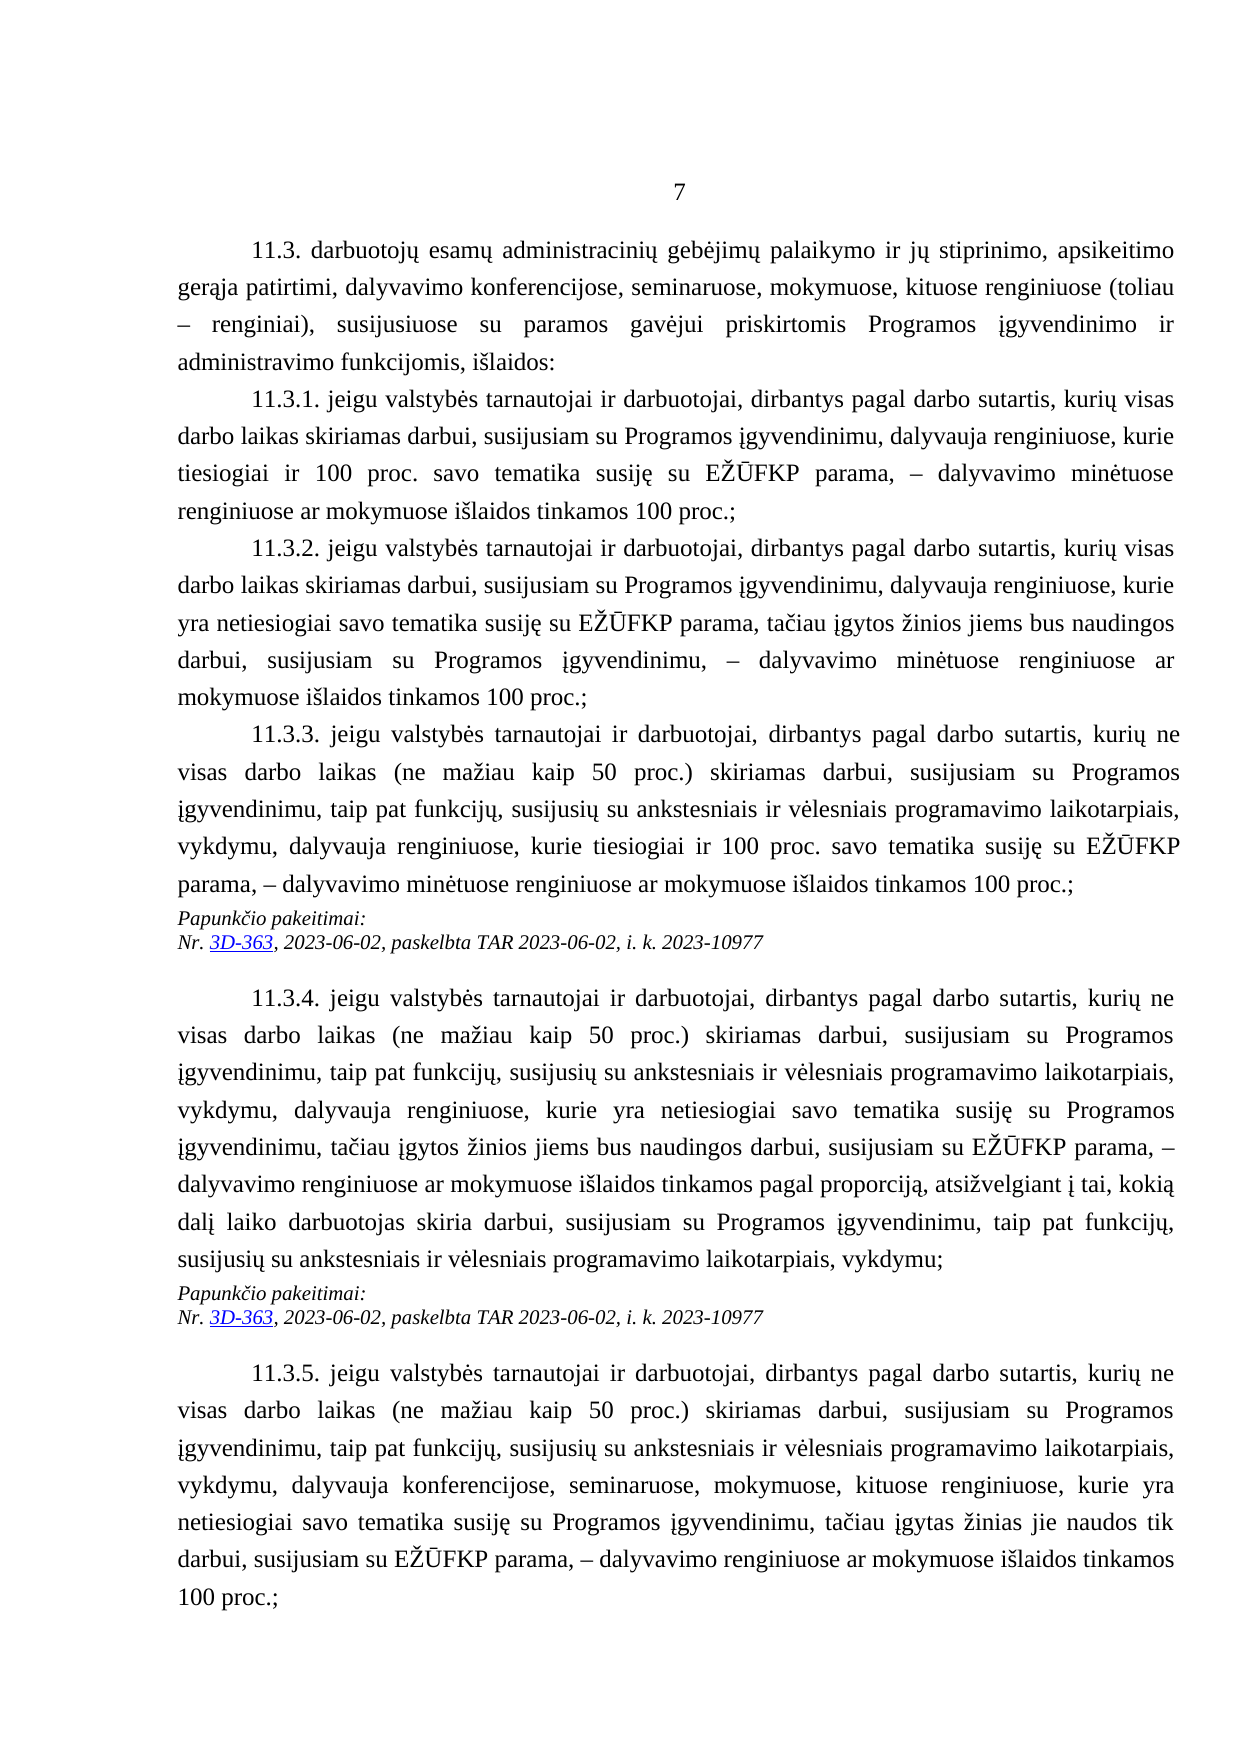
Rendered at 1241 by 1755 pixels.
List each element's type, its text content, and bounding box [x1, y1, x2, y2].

text Nr. 3D-363, 2023-06-02, paskelbta TAR 2023-06-02, i. k. 2023-10977 [177, 1305, 1181, 1329]
text Nr. 3D-363, 2023-06-02, paskelbta TAR 2023-06-02, i. k. 2023-10977 [177, 930, 1181, 954]
text 11.3.2. jeigu valstybės tarnautojai ir darbuotojai, dirbantys pagal darbo sutartis, kurių visas darbo laikas skiriamas darbui, susijusiam su Programos įgyvendinimu, dalyvauja renginiuose, kurie yra netiesiogiai savo tematika susiję su EŽŪFKP parama, tačiau įgytos žinios jiems bus naudingos darbui, susijusiam su Programos įgyvendinimu, – dalyvavimo minėtuose renginiuose ar mokymuose išlaidos tinkamos 100 proc.; [177, 533, 1175, 711]
text 11.3.4. jeigu valstybės tarnautojai ir darbuotojai, dirbantys pagal darbo sutartis, kurių ne visas darbo laikas (ne mažiau kaip 50 proc.) skiriamas darbui, susijusiam su Programos įgyvendinimu, taip pat funkcijų, susijusių su ankstesniais ir vėlesniais programavimo laikotarpiais, vykdymu, dalyvauja renginiuose, kurie yra netiesiogiai savo tematika susiję su Programos įgyvendinimu, tačiau įgytos žinios jiems bus naudingos darbui, susijusiam su EŽŪFKP parama, – dalyvavimo renginiuose ar mokymuose išlaidos tinkamos pagal proporciją, atsižvelgiant į tai, kokią dalį laiko darbuotojas skiria darbui, susijusiam su Programos įgyvendinimu, taip pat funkcijų, susijusių su ankstesniais ir vėlesniais programavimo laikotarpiais, vykdymu; [177, 983, 1175, 1273]
text 11.3.3. jeigu valstybės tarnautojai ir darbuotojai, dirbantys pagal darbo sutartis, kurių ne visas darbo laikas (ne mažiau kaip 50 proc.) skiriamas darbui, susijusiam su Programos įgyvendinimu, taip pat funkcijų, susijusių su ankstesniais ir vėlesniais programavimo laikotarpiais, vykdymu, dalyvauja renginiuose, kurie tiesiogiai ir 100 proc. savo tematika susiję su EŽŪFKP parama, – dalyvavimo minėtuose renginiuose ar mokymuose išlaidos tinkamos 100 proc.; [177, 719, 1181, 897]
text Papunkčio pakeitimai: [177, 906, 1181, 930]
text 11.3.5. jeigu valstybės tarnautojai ir darbuotojai, dirbantys pagal darbo sutartis, kurių ne visas darbo laikas (ne mažiau kaip 50 proc.) skiriamas darbui, susijusiam su Programos įgyvendinimu, taip pat funkcijų, susijusių su ankstesniais ir vėlesniais programavimo laikotarpiais, vykdymu, dalyvauja konferencijose, seminaruose, mokymuose, kituose renginiuose, kurie yra netiesiogiai savo tematika susiję su Programos įgyvendinimu, tačiau įgytas žinias jie naudos tik darbui, susijusiam su EŽŪFKP parama, – dalyvavimo renginiuose ar mokymuose išlaidos tinkamos 100 proc.; [177, 1358, 1175, 1611]
text Papunkčio pakeitimai: [177, 1281, 1181, 1305]
text 11.3. darbuotojų esamų administracinių gebėjimų palaikymo ir jų stiprinimo, apsikeitimo gerąja patirtimi, dalyvavimo konferencijose, seminaruose, mokymuose, kituose renginiuose (toliau – renginiai), susijusiuose su paramos gavėjui priskirtomis Programos įgyvendinimo ir administravimo funkcijomis, išlaidos: [177, 235, 1175, 375]
text 11.3.1. jeigu valstybės tarnautojai ir darbuotojai, dirbantys pagal darbo sutartis, kurių visas darbo laikas skiriamas darbui, susijusiam su Programos įgyvendinimu, dalyvauja renginiuose, kurie tiesiogiai ir 100 proc. savo tematika susiję su EŽŪFKP parama, – dalyvavimo minėtuose renginiuose ar mokymuose išlaidos tinkamos 100 proc.; [177, 384, 1175, 524]
